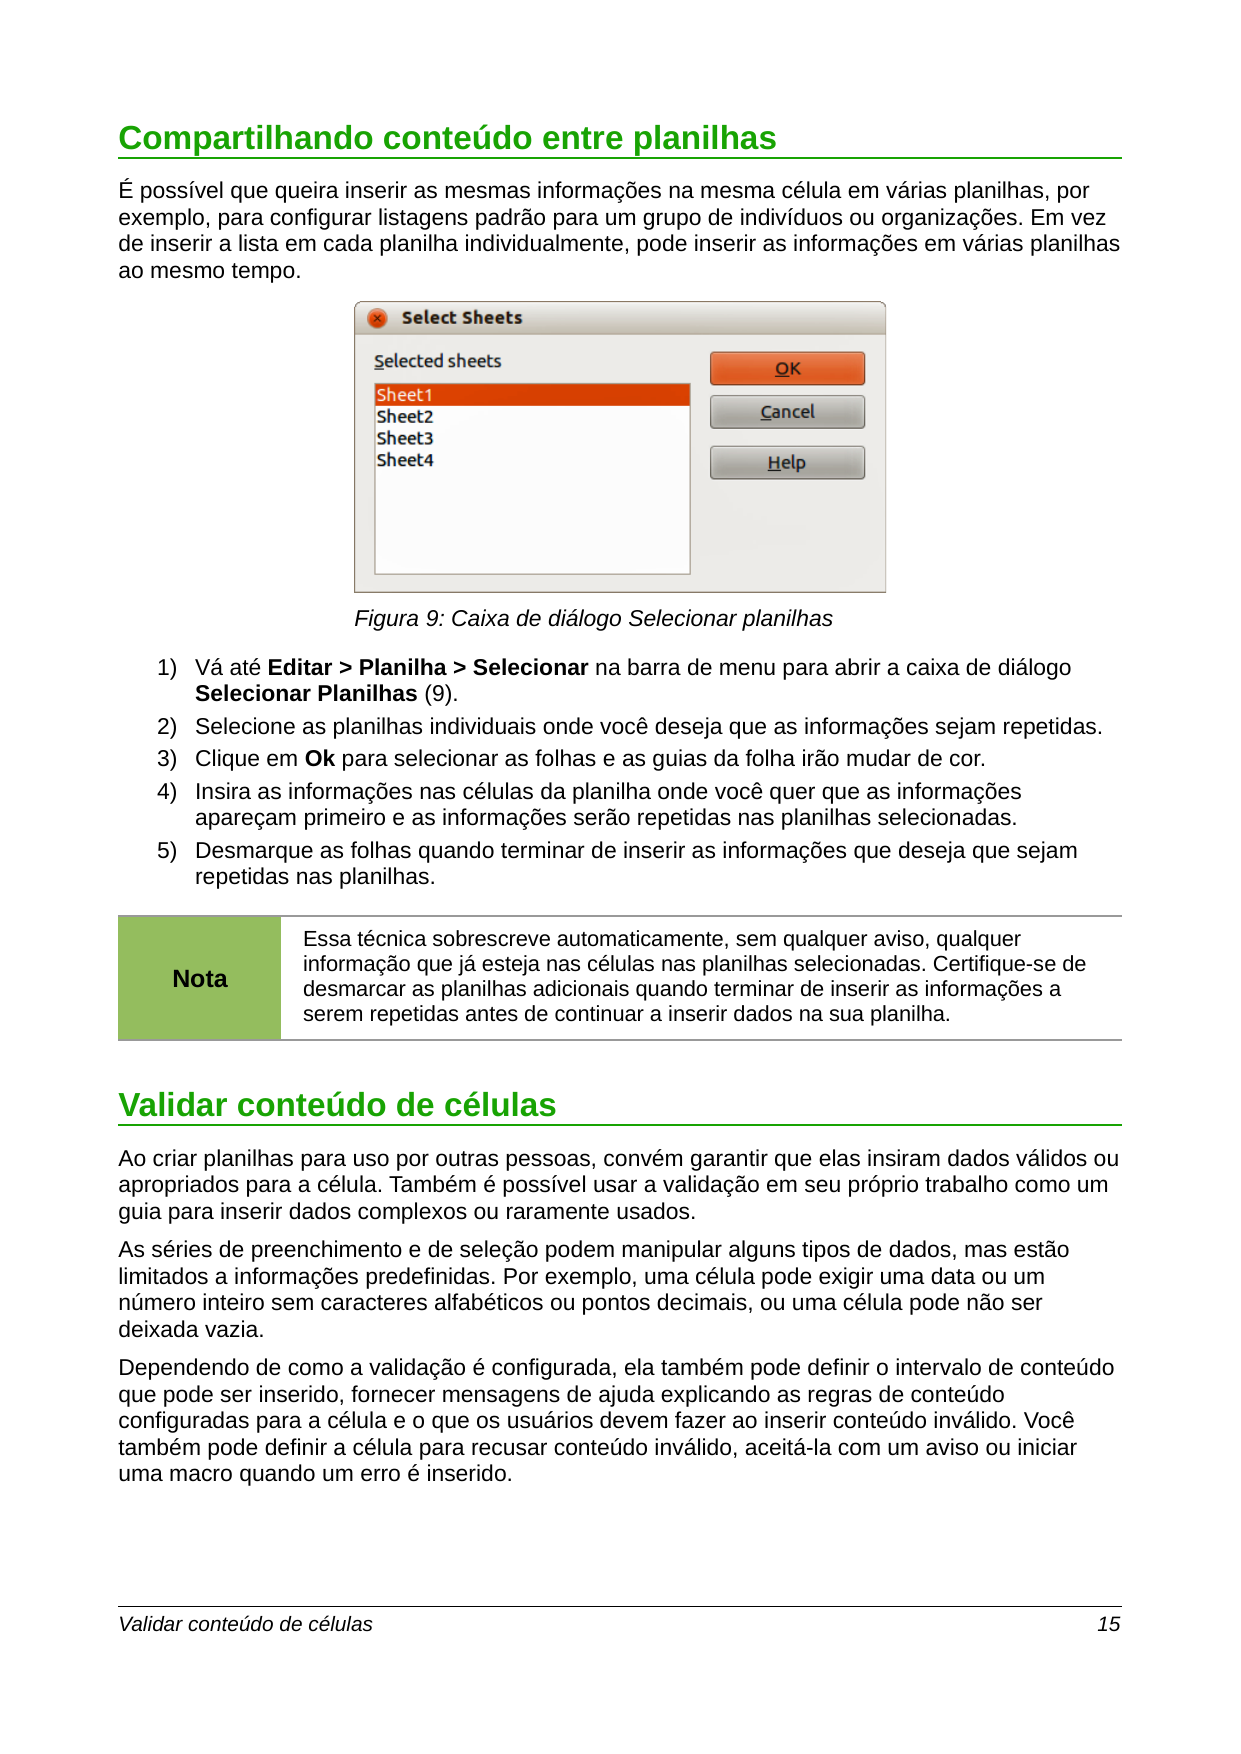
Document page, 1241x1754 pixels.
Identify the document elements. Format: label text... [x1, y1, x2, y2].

text Dependendo de como a validação é configurada, ela também pode definir o intervalo de conteúdo que pode ser inserido, fornecer mensagens de ajuda explicando as regras de conteúdo configuradas para a célula e o que os usuários devem fazer ao inserir conteúdo inválido. Você também pode definir a célula para recusar conteúdo inválido, aceitá-la com um aviso ou iniciar uma macro quando um erro é inserido. [118, 1354, 1122, 1486]
text As séries de preenchimento e de seleção podem manipular alguns tipos de dados, mas estão limitados a informações predefinidas. Por exemplo, uma célula pode exigir uma data ou um número inteiro sem caracteres alfabéticos ou pontos decimais, ou uma célula pode não ser deixada vazia. [118, 1236, 1122, 1342]
list Clique em Ok para selecionar as folhas e as guias da folha irão mudar de cor. [177, 745, 1122, 772]
list Vá até Editar > Planilha > Selecionar na barra de menu para abrir a caixa de diálogo Selecionar Planilhas (9). [177, 654, 1122, 707]
table_header Nota [118, 917, 281, 1039]
subtitle Validar conteúdo de células [118, 1086, 1122, 1124]
table_header Essa técnica sobrescreve automaticamente, sem qualquer aviso, qualquer informação que já esteja nas células nas planilhas selecionadas. Certifique-se de desmarcar as planilhas adicionais quando terminar de inserir as informações a serem repetidas antes de continuar a inserir dados na sua planilha. [281, 917, 1122, 1039]
list Insira as informações nas células da planilha onde você quer que as informações apareçam primeiro e as informações serão repetidas nas planilhas selecionadas. [177, 778, 1122, 831]
subtitle Compartilhando conteúdo entre planilhas [118, 118, 1122, 157]
list Selecione as planilhas individuais onde você deseja que as informações sejam repetidas. [177, 713, 1122, 739]
list Desmarque as folhas quando terminar de inserir as informações que deseja que sejam repetidas nas planilhas. [177, 837, 1122, 890]
text Ao criar planilhas para uso por outras pessoas, convém garantir que elas insiram dados válidos ou apropriados para a célula. Também é possível usar a validação em seu próprio trabalho como um guia para inserir dados complexos ou raramente usados. [118, 1145, 1122, 1224]
list É possível que queira inserir as mesmas informações na mesma célula em várias planilhas, por exemplo, para configurar listagens padrão para um grupo de indivíduos ou organizações. Em vez de inserir a lista em cada planilha individualmente, pode inserir as informações em várias planilhas ao mesmo tempo. [118, 177, 1122, 283]
picture [354, 301, 887, 593]
text Figura 9: Caixa de diálogo Selecionar planilhas [354, 605, 886, 631]
